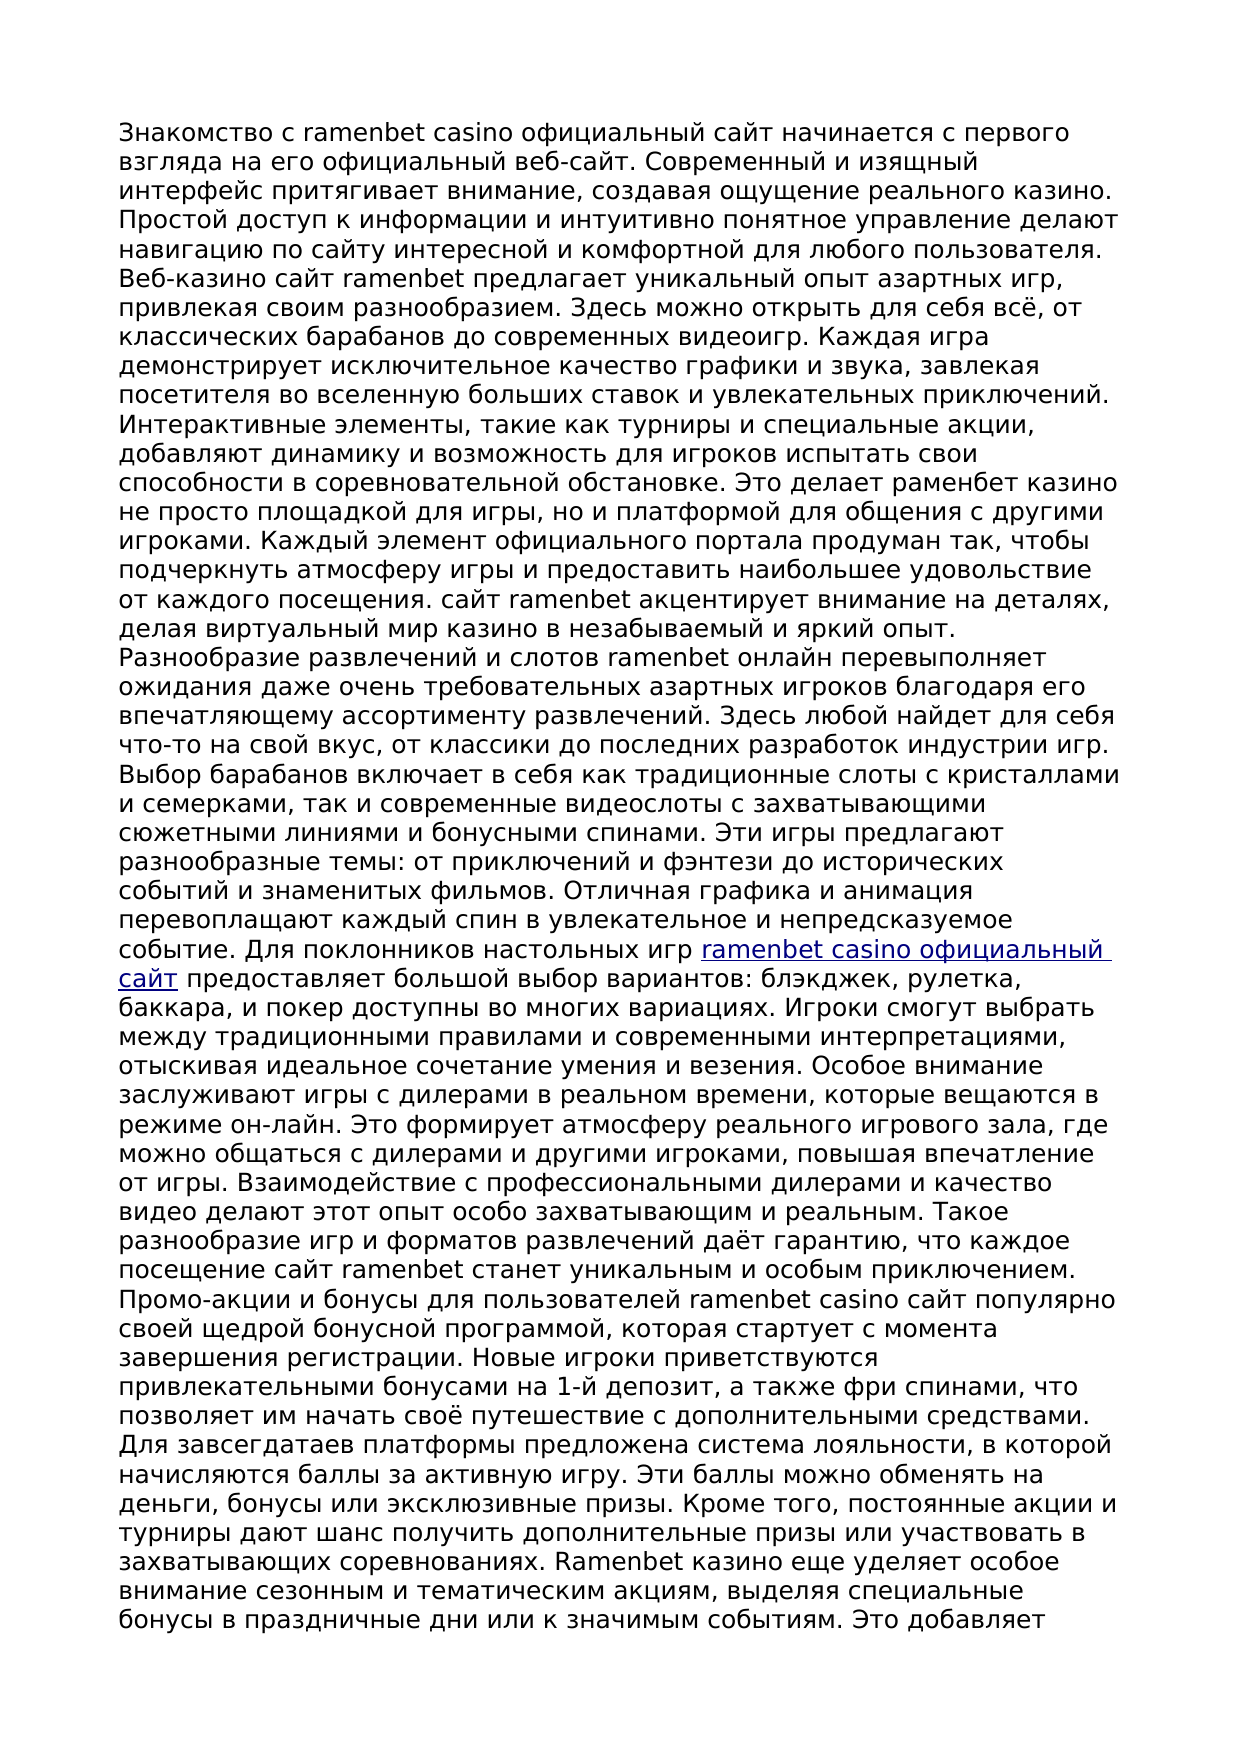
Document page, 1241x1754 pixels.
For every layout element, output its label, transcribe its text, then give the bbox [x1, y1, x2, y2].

text Знакомство с ramenbet casino официальный сайт начинается с первого взгляда на его официальный веб-сайт. Современный и изящный интерфейс притягивает внимание, создавая ощущение реального казино. Простой доступ к информации и интуитивно понятное управление делают навигацию по сайту интересной и комфортной для любого пользователя. Веб-казино сайт ramenbet предлагает уникальный опыт азартных игр, привлекая своим разнообразием. Здесь можно открыть для себя всё, от классических барабанов до современных видеоигр. Каждая игра демонстрирует исключительное качество графики и звука, завлекая посетителя во вселенную больших ставок и увлекательных приключений. Интерактивные элементы, такие как турниры и специальные акции, добавляют динамику и возможность для игроков испытать свои способности в соревновательной обстановке. Это делает раменбет казино не просто площадкой для игры, но и платформой для общения с другими игроками. Каждый элемент официального портала продуман так, чтобы подчеркнуть атмосферу игры и предоставить наибольшее удовольствие от каждого посещения. сайт ramenbet акцентирует внимание на деталях, делая виртуальный мир казино в незабываемый и яркий опыт. Разнообразие развлечений и слотов ramenbet онлайн перевыполняет ожидания даже очень требовательных азартных игроков благодаря его впечатляющему ассортименту развлечений. Здесь любой найдет для себя что-то на свой вкус, от классики до последних разработок индустрии игр. Выбор барабанов включает в себя как традиционные слоты с кристаллами и семерками, так и современные видеослоты с захватывающими сюжетными линиями и бонусными спинами. Эти игры предлагают разнообразные темы: от приключений и фэнтези до исторических событий и знаменитых фильмов. Отличная графика и анимация перевоплащают каждый спин в увлекательное и непредсказуемое событие. Для поклонников настольных игр ramenbet casino официальный сайт предоставляет большой выбор вариантов: блэкджек, рулетка, баккара, и покер доступны во многих вариациях. Игроки смогут выбрать между традиционными правилами и современными интерпретациями, отыскивая идеальное сочетание умения и везения. Особое внимание заслуживают игры с дилерами в реальном времени, которые вещаются в режиме он-лайн. Это формирует атмосферу реального игрового зала, где можно общаться с дилерами и другими игроками, повышая впечатление от игры. Взаимодействие с профессиональными дилерами и качество видео делают этот опыт особо захватывающим и реальным. Такое разнообразие игр и форматов развлечений даёт гарантию, что каждое посещение сайт ramenbet станет уникальным и особым приключением. Промо-акции и бонусы для пользователей ramenbet casino сайт популярно своей щедрой бонусной программой, которая стартует с момента завершения регистрации. Новые игроки приветствуются привлекательными бонусами на 1-й депозит, а также фри спинами, что позволяет им начать своё путешествие с дополнительными средствами. Для завсегдатаев платформы предложена система лояльности, в которой начисляются баллы за активную игру. Эти баллы можно обменять на деньги, бонусы или эксклюзивные призы. Кроме того, постоянные акции и турниры дают шанс получить дополнительные призы или участвовать в захватывающих соревнованиях. Ramenbet казино еще уделяет особое внимание сезонным и тематическим акциям, выделяя специальные бонусы в праздничные дни или к значимым событиям. Это добавляет [118, 118, 1122, 1635]
